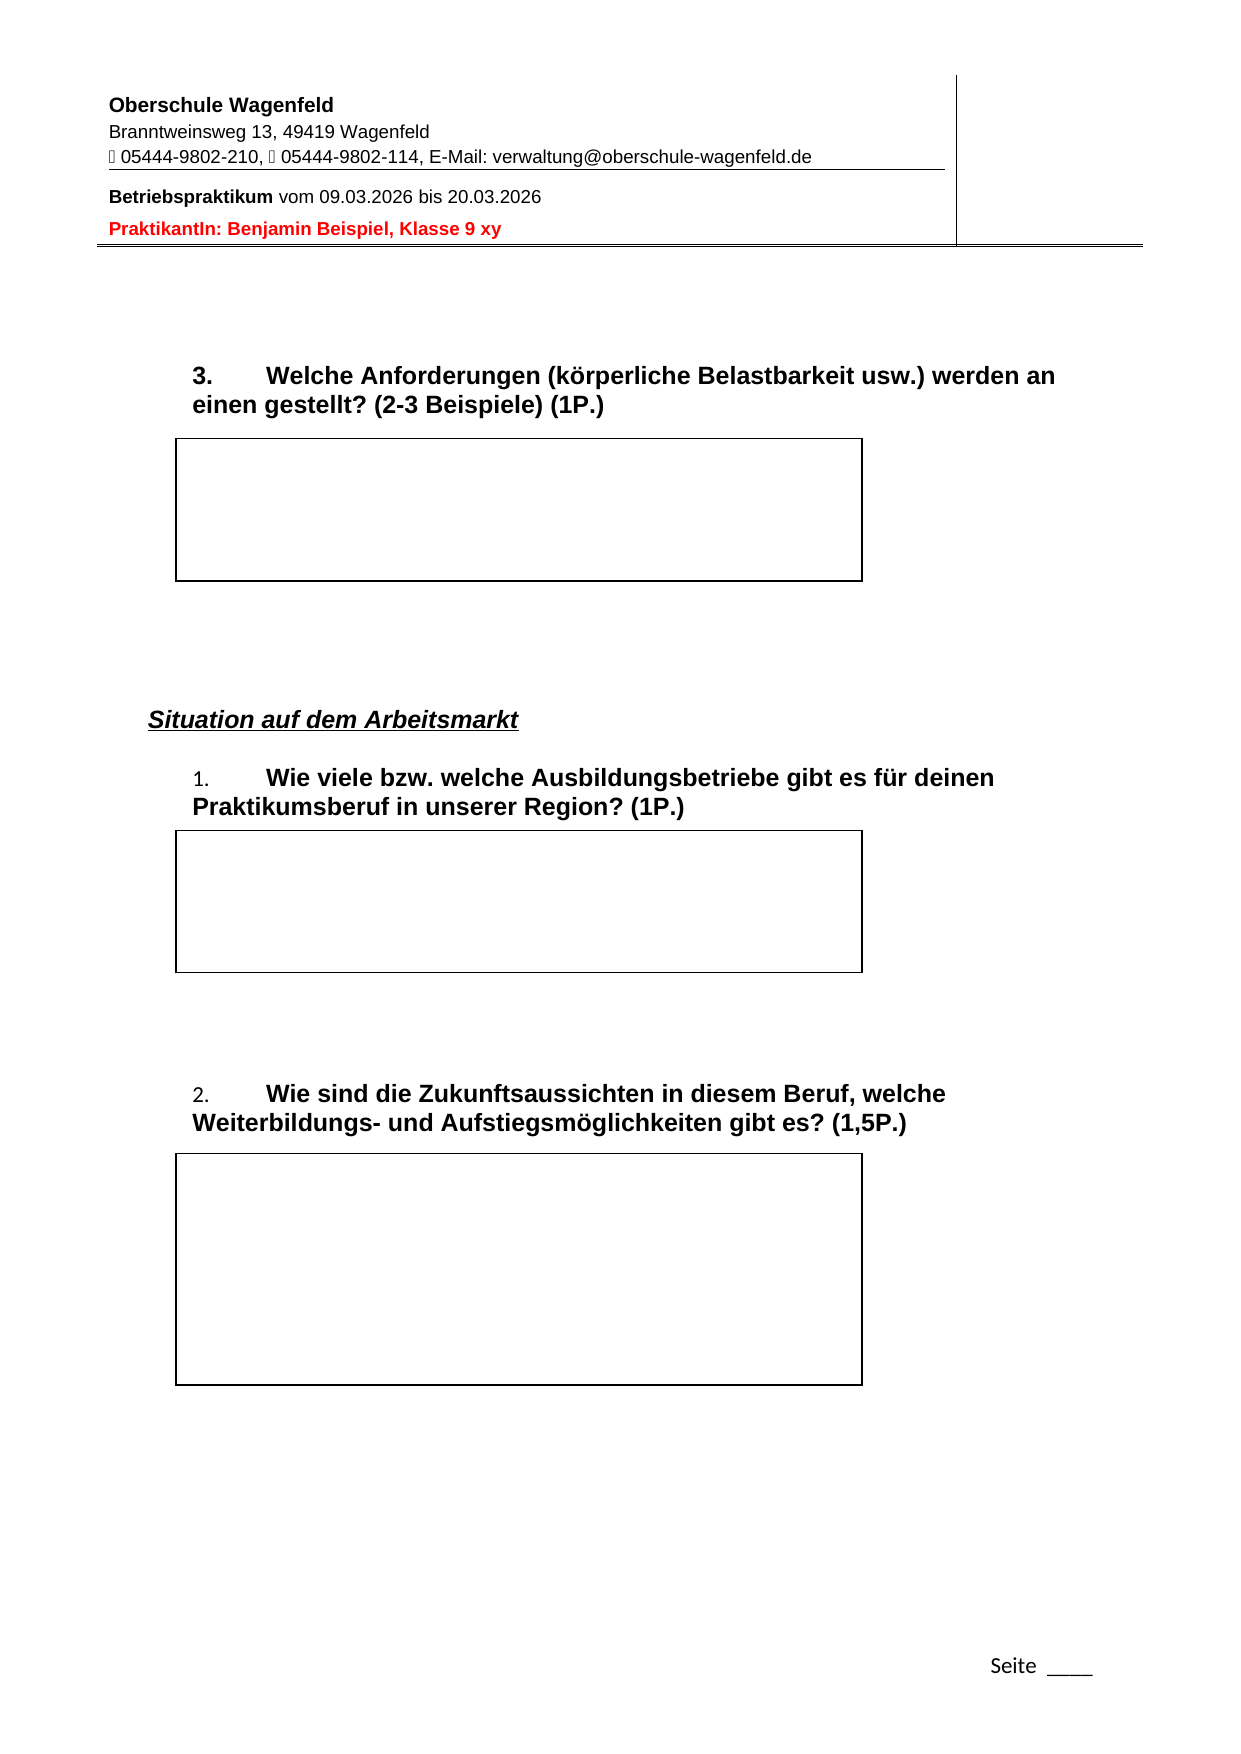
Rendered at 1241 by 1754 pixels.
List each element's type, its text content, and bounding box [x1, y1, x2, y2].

list Welche Anforderungen (körperliche Belastbarkeit usw.) werden an einen gestellt? (2-3 Beispiele) (1P.) [192, 361, 1093, 418]
list Wie sind die Zukunftsaussichten in diesem Beruf, welche Weiterbildungs- und Aufstiegsmöglichkeiten gibt es? (1,5P.) [192, 1079, 1093, 1137]
text Situation auf dem Arbeitsmarkt [148, 705, 1093, 734]
list Wie viele bzw. welche Ausbildungsbetriebe gibt es für deinen Praktikumsberuf in unserer Region? (1P.) [192, 763, 1093, 821]
